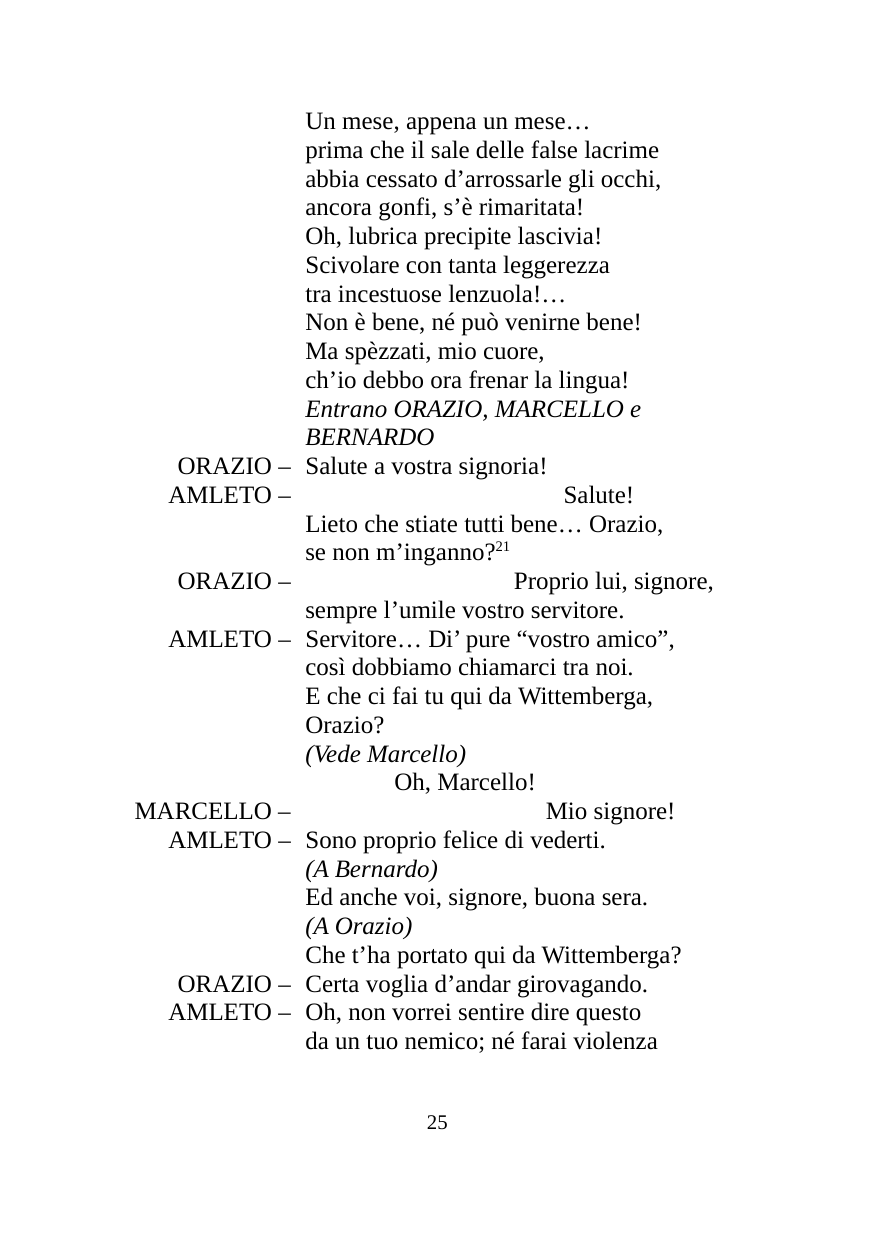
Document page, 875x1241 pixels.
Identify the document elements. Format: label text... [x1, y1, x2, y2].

table_cell Lieto che stiate tutti bene… Orazio, [298, 509, 768, 537]
table_cell [298, 796, 538, 825]
table_cell Un mese, appena un mese… prima che il sale delle false lacrime abbia cessato d’arrossarle gli occhi, ancora gonfi, s’è rimaritata! Oh, lubrica precipite lascivia! Scivolare con tanta leggerezza tra incestuose lenzuola!… Non è bene, né può venirne bene! Ma spèzzati, mio cuore, ch’io debbo ora frenar la lingua! Entrano ORAZIO, MARCELLO e BERNARDO [298, 106, 768, 451]
table_cell Servitore… Di’ pure “vostro amico”, così dobbiamo chiamarci tra noi. E che ci fai tu qui da Wittemberga, Orazio? (Vede Marcello) [298, 624, 768, 767]
table_cell Proprio lui, signore, [506, 566, 768, 595]
table_cell Salute! [556, 480, 768, 509]
table_cell AMLETO – [106, 825, 298, 969]
table_cell ORAZIO – [106, 969, 298, 997]
table_cell Mio signore! [538, 796, 768, 825]
table_cell Oh, non vorrei sentire dire questo da un tuo nemico; né farai violenza [298, 998, 768, 1055]
table_cell [298, 480, 556, 509]
table_cell AMLETO – [106, 624, 298, 796]
table_cell sempre l’umile vostro servitore. [298, 595, 768, 624]
table_cell Salute a vostra signoria! [298, 451, 768, 480]
table_cell Sono proprio felice di vederti. (A Bernardo) Ed anche voi, signore, buona sera. (A Orazio) Che t’ha portato qui da Wittemberga? [298, 825, 768, 969]
table_cell AMLETO – [106, 998, 298, 1055]
table_cell ORAZIO – [106, 451, 298, 480]
table_cell Certa voglia d’andar girovagando. [298, 969, 768, 997]
table_cell Oh, Marcello! [387, 768, 768, 796]
table_cell [106, 106, 298, 451]
table_cell ORAZIO – [106, 566, 298, 624]
table_cell MARCELLO – [106, 796, 298, 825]
table_cell [298, 768, 387, 796]
table_cell [298, 566, 506, 595]
table_cell AMLETO – [106, 480, 298, 566]
table_cell se non m’inganno? [298, 538, 768, 566]
